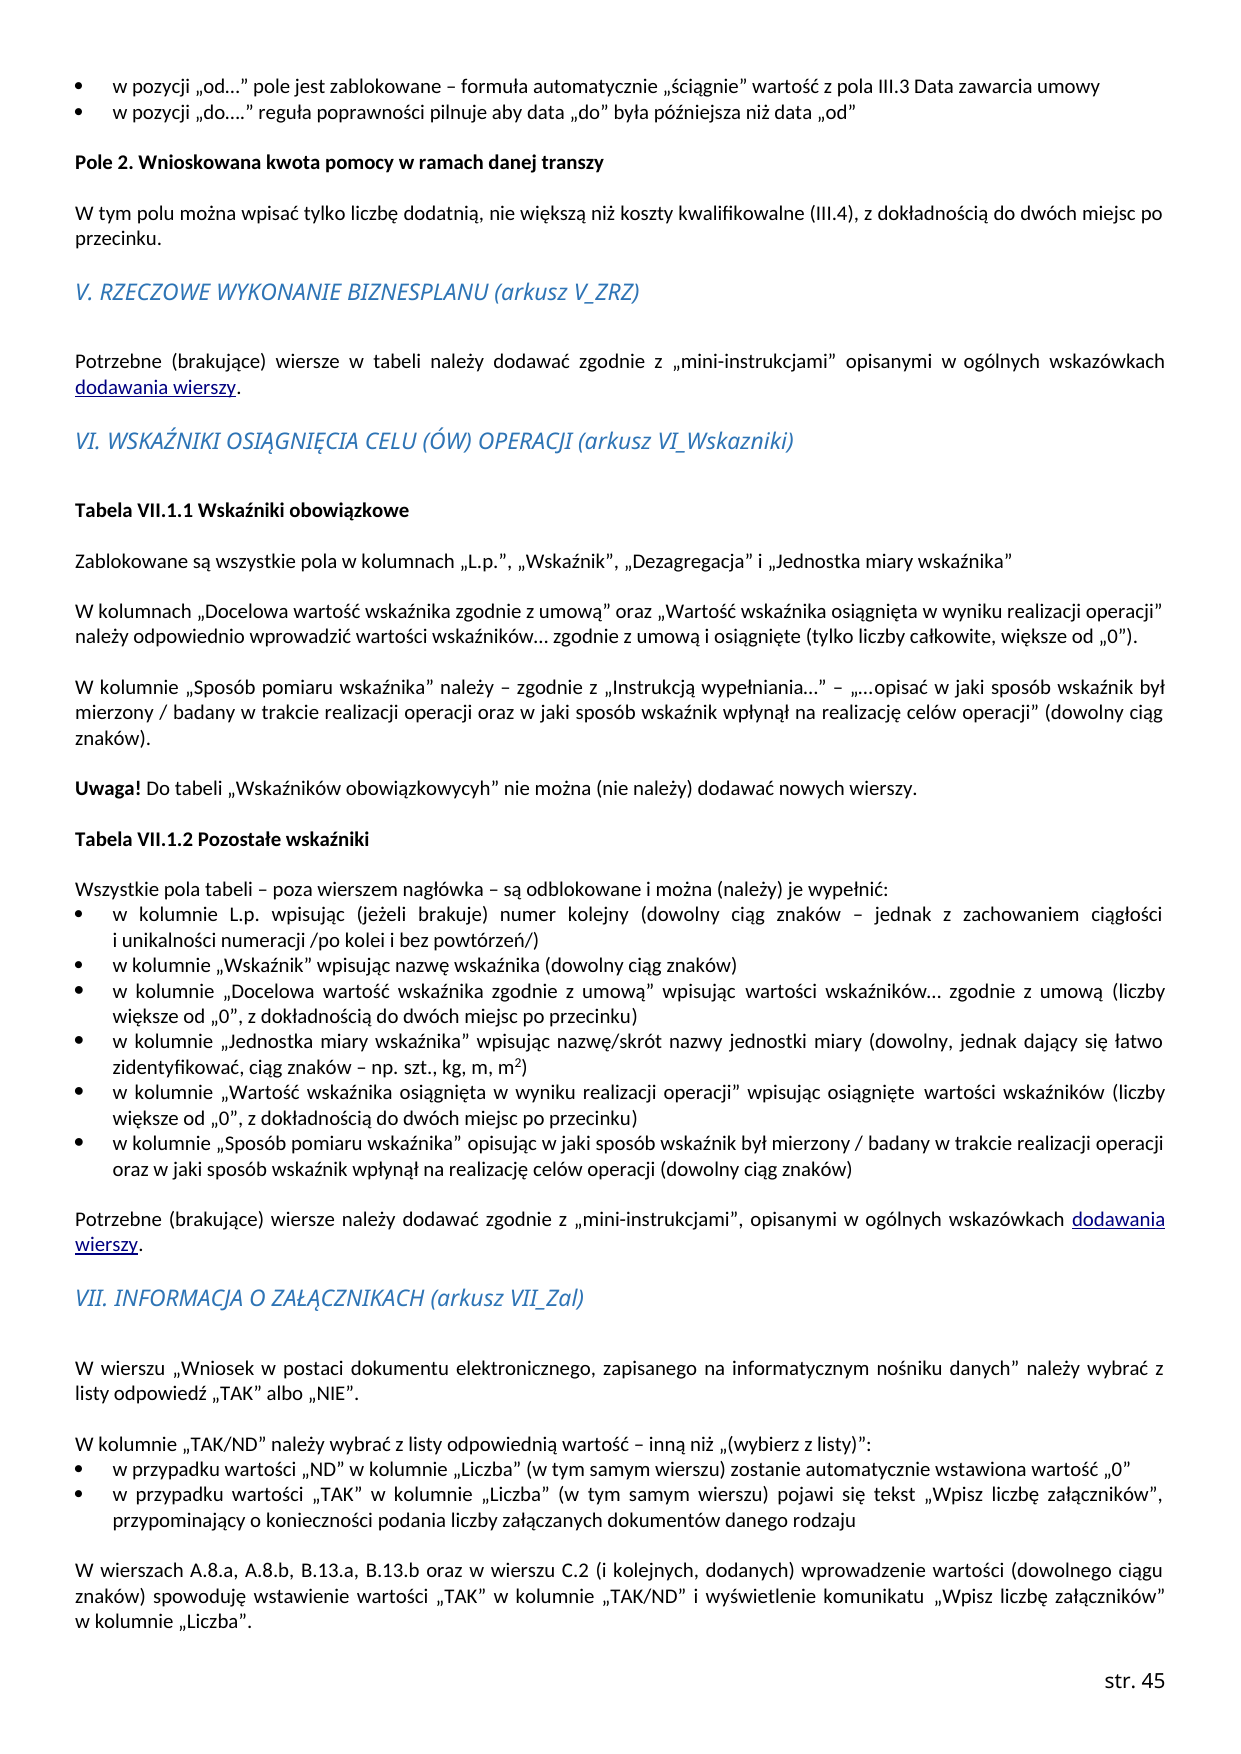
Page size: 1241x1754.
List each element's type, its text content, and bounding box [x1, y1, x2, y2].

list w kolumnie L.p. wpisując (jeżeli brakuje) numer kolejny (dowolny ciąg znaków – jednak z zachowaniem ciągłości i unikalności numeracji /po kolei i bez powtórzeń/) [75, 902, 1165, 952]
text Potrzebne (brakujące) wiersze należy dodawać zgodnie z „mini-instrukcjami”, opisanymi w ogólnych wskazówkach dodawania wierszy. [75, 1206, 1165, 1257]
list W tym polu można wpisać tylko liczbę dodatnią, nie większą niż koszty kwalifikowalne (III.4), z dokładnością do dwóch miejsc po przecinku. [75, 200, 1165, 251]
list W wierszu „Wniosek w postaci dokumentu elektronicznego, zapisanego na informatycznym nośniku danych” należy wybrać z listy odpowiedź „TAK” albo „NIE”. [75, 1355, 1165, 1406]
list W kolumnie „TAK/ND” należy wybrać z listy odpowiednią wartość – inną niż „(wybierz z listy)”: [75, 1431, 1165, 1456]
list w kolumnie „Wartość wskaźnika osiągnięta w wyniku realizacji operacji” wpisując osiągnięte wartości wskaźników (liczby większe od „0”, z dokładnością do dwóch miejsc po przecinku) [75, 1079, 1165, 1130]
text Pole 2. Wnioskowana kwota pomocy w ramach danej transzy [75, 149, 1165, 175]
list w kolumnie „Wskaźnik” wpisując nazwę wskaźnika (dowolny ciąg znaków) [75, 952, 1165, 978]
list w kolumnie „Jednostka miary wskaźnika” wpisując nazwę/skrót nazwy jednostki miary (dowolny, jednak dający się łatwo zidentyfikować, ciąg znaków – np. szt., kg, m, m2) [75, 1029, 1165, 1079]
list W kolumnie „Sposób pomiaru wskaźnika” należy – zgodnie z „Instrukcją wypełniania…” – „…opisać w jaki sposób wskaźnik był mierzony / badany w trakcie realizacji operacji oraz w jaki sposób wskaźnik wpłynął na realizację celów operacji” (dowolny ciąg znaków). [75, 674, 1165, 750]
subtitle VI. WSKAŹNIKI OSIĄGNIĘCIA CELU (ÓW) OPERACJI (arkusz VI_Wskazniki) [75, 424, 1165, 456]
list w przypadku wartości „TAK” w kolumnie „Liczba” (w tym samym wierszu) pojawi się tekst „Wpisz liczbę załączników”, przypominający o konieczności podania liczby załączanych dokumentów danego rodzaju [75, 1482, 1165, 1532]
list w przypadku wartości „ND” w kolumnie „Liczba” (w tym samym wierszu) zostanie automatycznie wstawiona wartość „0” [75, 1456, 1165, 1482]
list w kolumnie „Sposób pomiaru wskaźnika” opisując w jaki sposób wskaźnik był mierzony / badany w trakcie realizacji operacji oraz w jaki sposób wskaźnik wpłynął na realizację celów operacji (dowolny ciąg znaków) [75, 1130, 1165, 1181]
list w kolumnie „Docelowa wartość wskaźnika zgodnie z umową” wpisując wartości wskaźników… zgodnie z umową (liczby większe od „0”, z dokładnością do dwóch miejsc po przecinku) [75, 978, 1165, 1029]
list w pozycji „do….” reguła poprawności pilnuje aby data „do” była późniejsza niż data „od” [75, 99, 1165, 124]
text W wierszach A.8.a, A.8.b, B.13.a, B.13.b oraz w wierszu C.2 (i kolejnych, dodanych) wprowadzenie wartości (dowolnego ciągu znaków) spowoduję wstawienie wartości „TAK” w kolumnie „TAK/ND” i wyświetlenie komunikatu „Wpisz liczbę załączników” w kolumnie „Liczba”. [75, 1557, 1165, 1634]
list Tabela VII.1.2 Pozostałe wskaźniki [75, 826, 1165, 851]
list Potrzebne (brakujące) wiersze w tabeli należy dodawać zgodnie z „mini-instrukcjami” opisanymi w ogólnych wskazówkach dodawania wierszy. [75, 349, 1165, 399]
list Zablokowane są wszystkie pola w kolumnach „L.p.”, „Wskaźnik”, „Dezagregacja” i „Jednostka miary wskaźnika” [75, 548, 1165, 573]
subtitle V. RZECZOWE WYKONANIE BIZNESPLANU (arkusz V_ZRZ) [75, 276, 1165, 307]
subtitle VII. INFORMACJA O ZAŁĄCZNIKACH (arkusz VII_Zal) [75, 1282, 1165, 1313]
list w pozycji „od…” pole jest zablokowane – formuła automatycznie „ściągnie” wartość z pola III.3 Data zawarcia umowy [75, 74, 1165, 99]
list Wszystkie pola tabeli – poza wierszem nagłówka – są odblokowane i można (należy) je wypełnić: [75, 876, 1165, 902]
list Uwaga! Do tabeli „Wskaźników obowiązkowycyh” nie można (nie należy) dodawać nowych wierszy. [75, 775, 1165, 801]
list Tabela VII.1.1 Wskaźniki obowiązkowe [75, 497, 1165, 523]
list W kolumnach „Docelowa wartość wskaźnika zgodnie z umową” oraz „Wartość wskaźnika osiągnięta w wyniku realizacji operacji” należy odpowiednio wprowadzić wartości wskaźników… zgodnie z umową i osiągnięte (tylko liczby całkowite, większe od „0”). [75, 598, 1165, 649]
